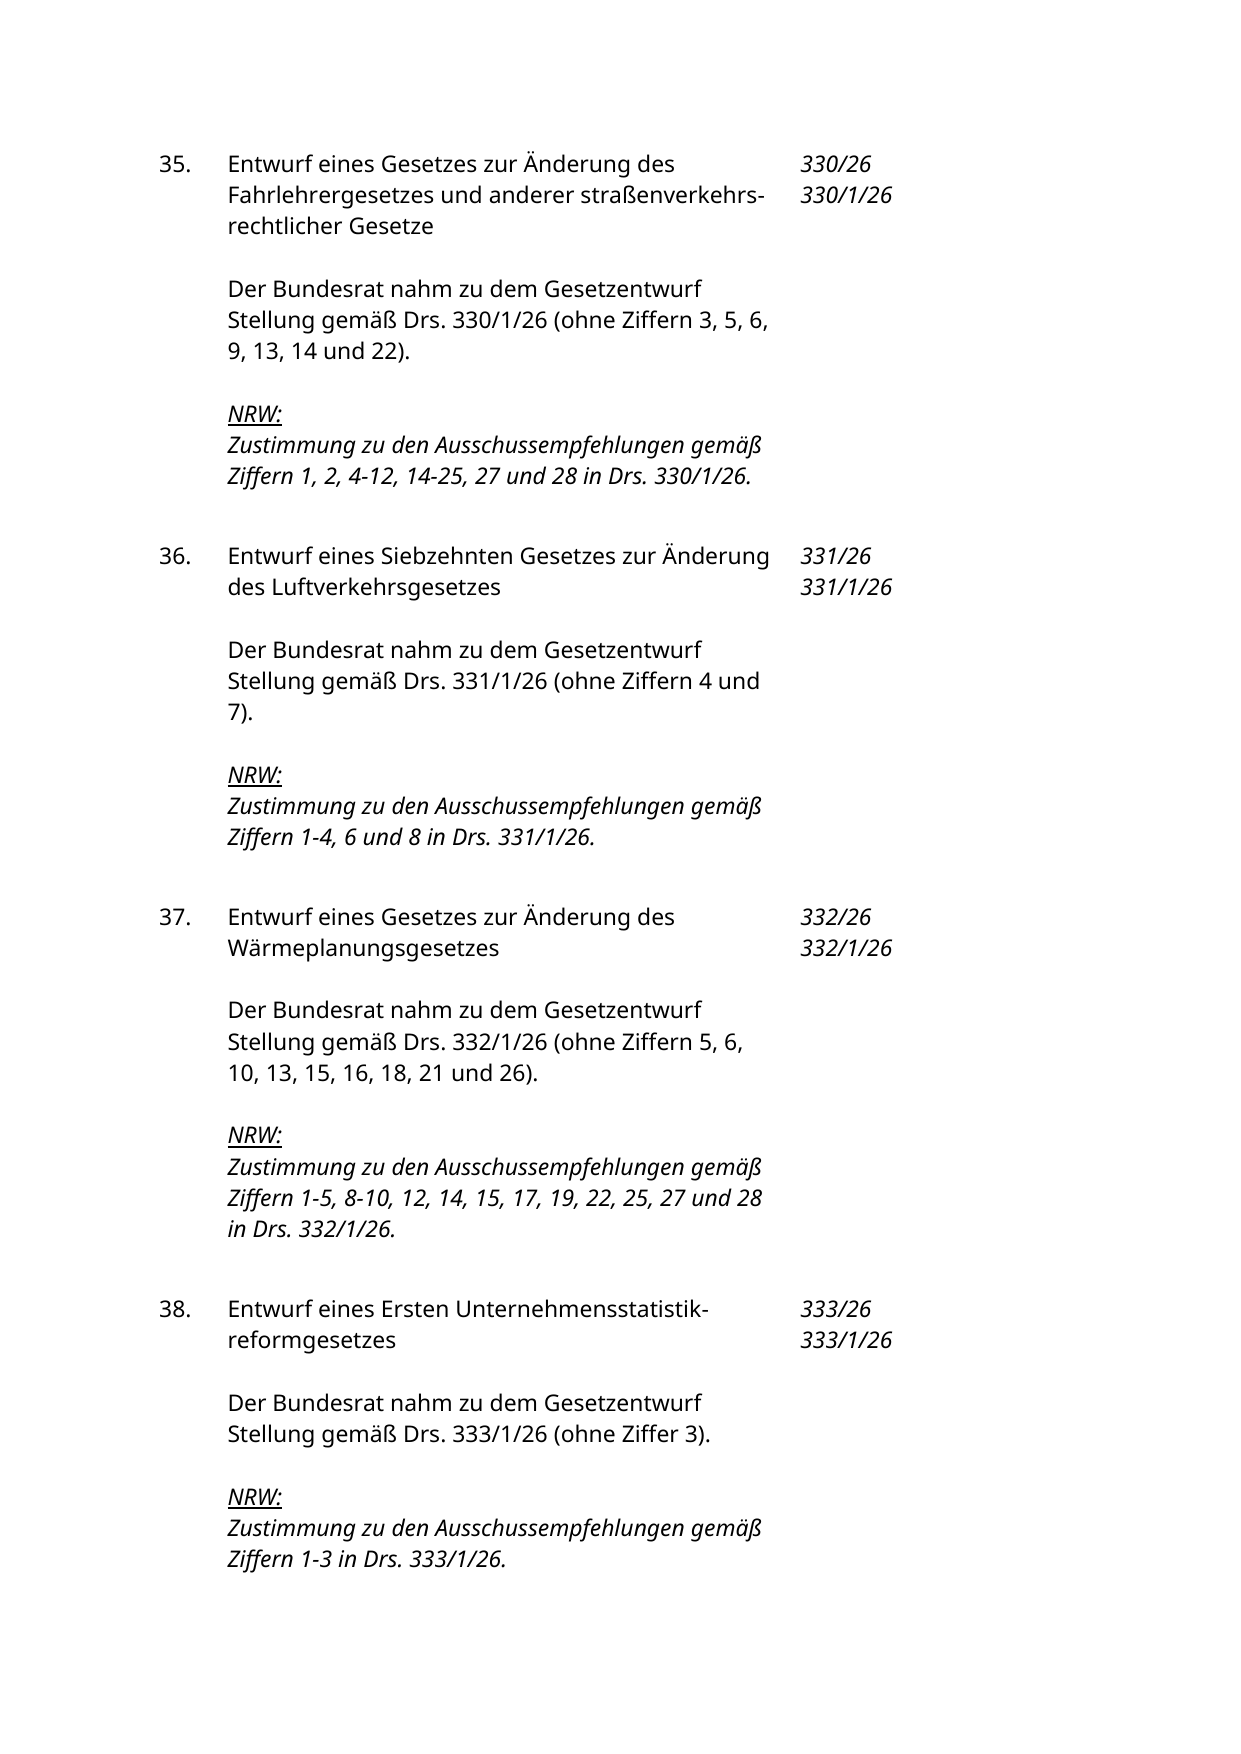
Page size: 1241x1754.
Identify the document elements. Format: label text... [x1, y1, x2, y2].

table_cell Entwurf eines Ersten Unternehmensstatistik­reformgesetzes Der Bundesrat nahm zu dem Gesetzentwurf Stellung gemäß Drs. 333/1/26 (ohne Ziffer 3). NRW: Zustimmung zu den Ausschussempfehlungen gemäß Ziffern 1-3 in Drs. 333/1/26. [216, 1293, 789, 1623]
table_cell 36. [148, 540, 216, 901]
table_cell 333/26 333/1/26 [789, 1293, 937, 1623]
table_cell Entwurf eines Siebzehnten Gesetzes zur Änderung des Luftverkehrsgesetzes Der Bundesrat nahm zu dem Gesetzentwurf Stellung gemäß Drs. 331/1/26 (ohne Ziffern 4 und 7). NRW: Zustimmung zu den Ausschussempfehlungen gemäß Ziffern 1-4, 6 und 8 in Drs. 331/1/26. [216, 540, 789, 901]
table_cell 332/26 332/1/26 [789, 901, 937, 1293]
table_cell 331/26 331/1/26 [789, 540, 937, 901]
table_cell Entwurf eines Gesetzes zur Änderung des Wärmeplanungsgesetzes Der Bundesrat nahm zu dem Gesetzentwurf Stellung gemäß Drs. 332/1/26 (ohne Ziffern 5, 6, 10, 13, 15, 16, 18, 21 und 26). NRW: Zustimmung zu den Ausschussempfehlungen gemäß Ziffern 1-5, 8-10, 12, 14, 15, 17, 19, 22, 25, 27 und 28 in Drs. 332/1/26. [216, 901, 789, 1293]
table_cell Entwurf eines Gesetzes zur Änderung des Fahrlehrergesetzes und anderer straßenverkehrs­rechtlicher Gesetze Der Bundesrat nahm zu dem Gesetzentwurf Stellung gemäß Drs. 330/1/26 (ohne Ziffern 3, 5, 6, 9, 13, 14 und 22). NRW: Zustimmung zu den Ausschussempfehlungen gemäß Ziffern 1, 2, 4-12, 14-25, 27 und 28 in Drs. 330/1/26. [216, 148, 789, 540]
table_cell 330/26 330/1/26 [789, 148, 937, 540]
table_cell 35. [148, 148, 216, 540]
table_cell 38. [148, 1293, 216, 1623]
table_cell 37. [148, 901, 216, 1293]
